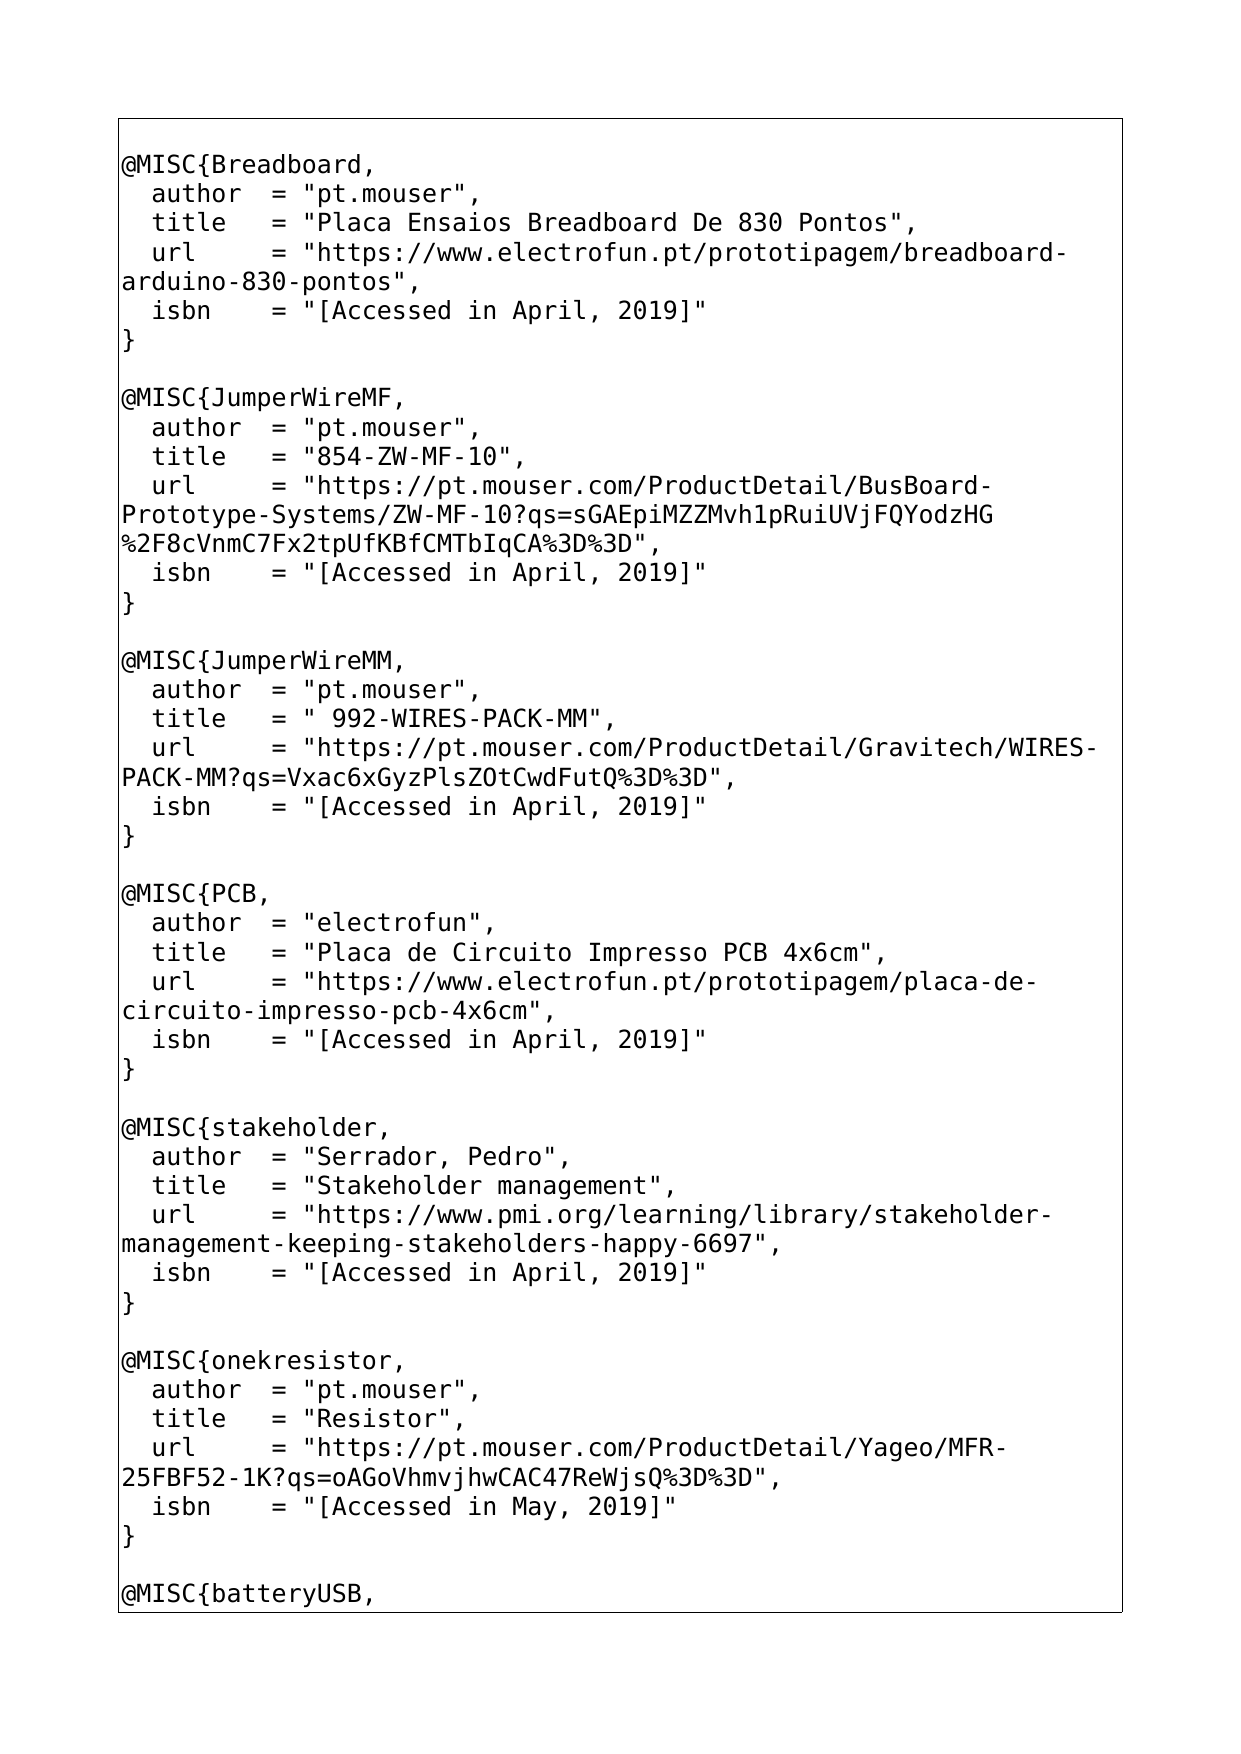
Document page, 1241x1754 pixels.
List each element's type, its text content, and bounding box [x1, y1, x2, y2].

table_header @MISC{Breadboard, author = "pt.mouser", title = "Placa Ensaios Breadboard De 830 Pontos", url = "https://www.electrofun.pt/prototipagem/breadboard-arduino-830-pontos", isbn = "[Accessed in April, 2019]" } @MISC{JumperWireMF, author = "pt.mouser", title = "854-ZW-MF-10", url = "https://pt.mouser.com/ProductDetail/BusBoard-Prototype-Systems/ZW-MF-10?qs=sGAEpiMZZMvh1pRuiUVjFQYodzHG%2F8cVnmC7Fx2tpUfKBfCMTbIqCA%3D%3D", isbn = "[Accessed in April, 2019]" } @MISC{JumperWireMM, author = "pt.mouser", title = " 992-WIRES-PACK-MM", url = "https://pt.mouser.com/ProductDetail/Gravitech/WIRES-PACK-MM?qs=Vxac6xGyzPlsZOtCwdFutQ%3D%3D", isbn = "[Accessed in April, 2019]" } @MISC{PCB, author = "electrofun", title = "Placa de Circuito Impresso PCB 4x6cm", url = "https://www.electrofun.pt/prototipagem/placa-de-circuito-impresso-pcb-4x6cm", isbn = "[Accessed in April, 2019]" } @MISC{stakeholder, author = "Serrador, Pedro", title = "Stakeholder management", url = "https://www.pmi.org/learning/library/stakeholder-management-keeping-stakeholders-happy-6697", isbn = "[Accessed in April, 2019]" } @MISC{onekresistor, author = "pt.mouser", title = "Resistor", url = "https://pt.mouser.com/ProductDetail/Yageo/MFR-25FBF52-1K?qs=oAGoVhmvjhwCAC47ReWjsQ%3D%3D", isbn = "[Accessed in May, 2019]" } @MISC{batteryUSB, [119, 119, 1122, 1612]
